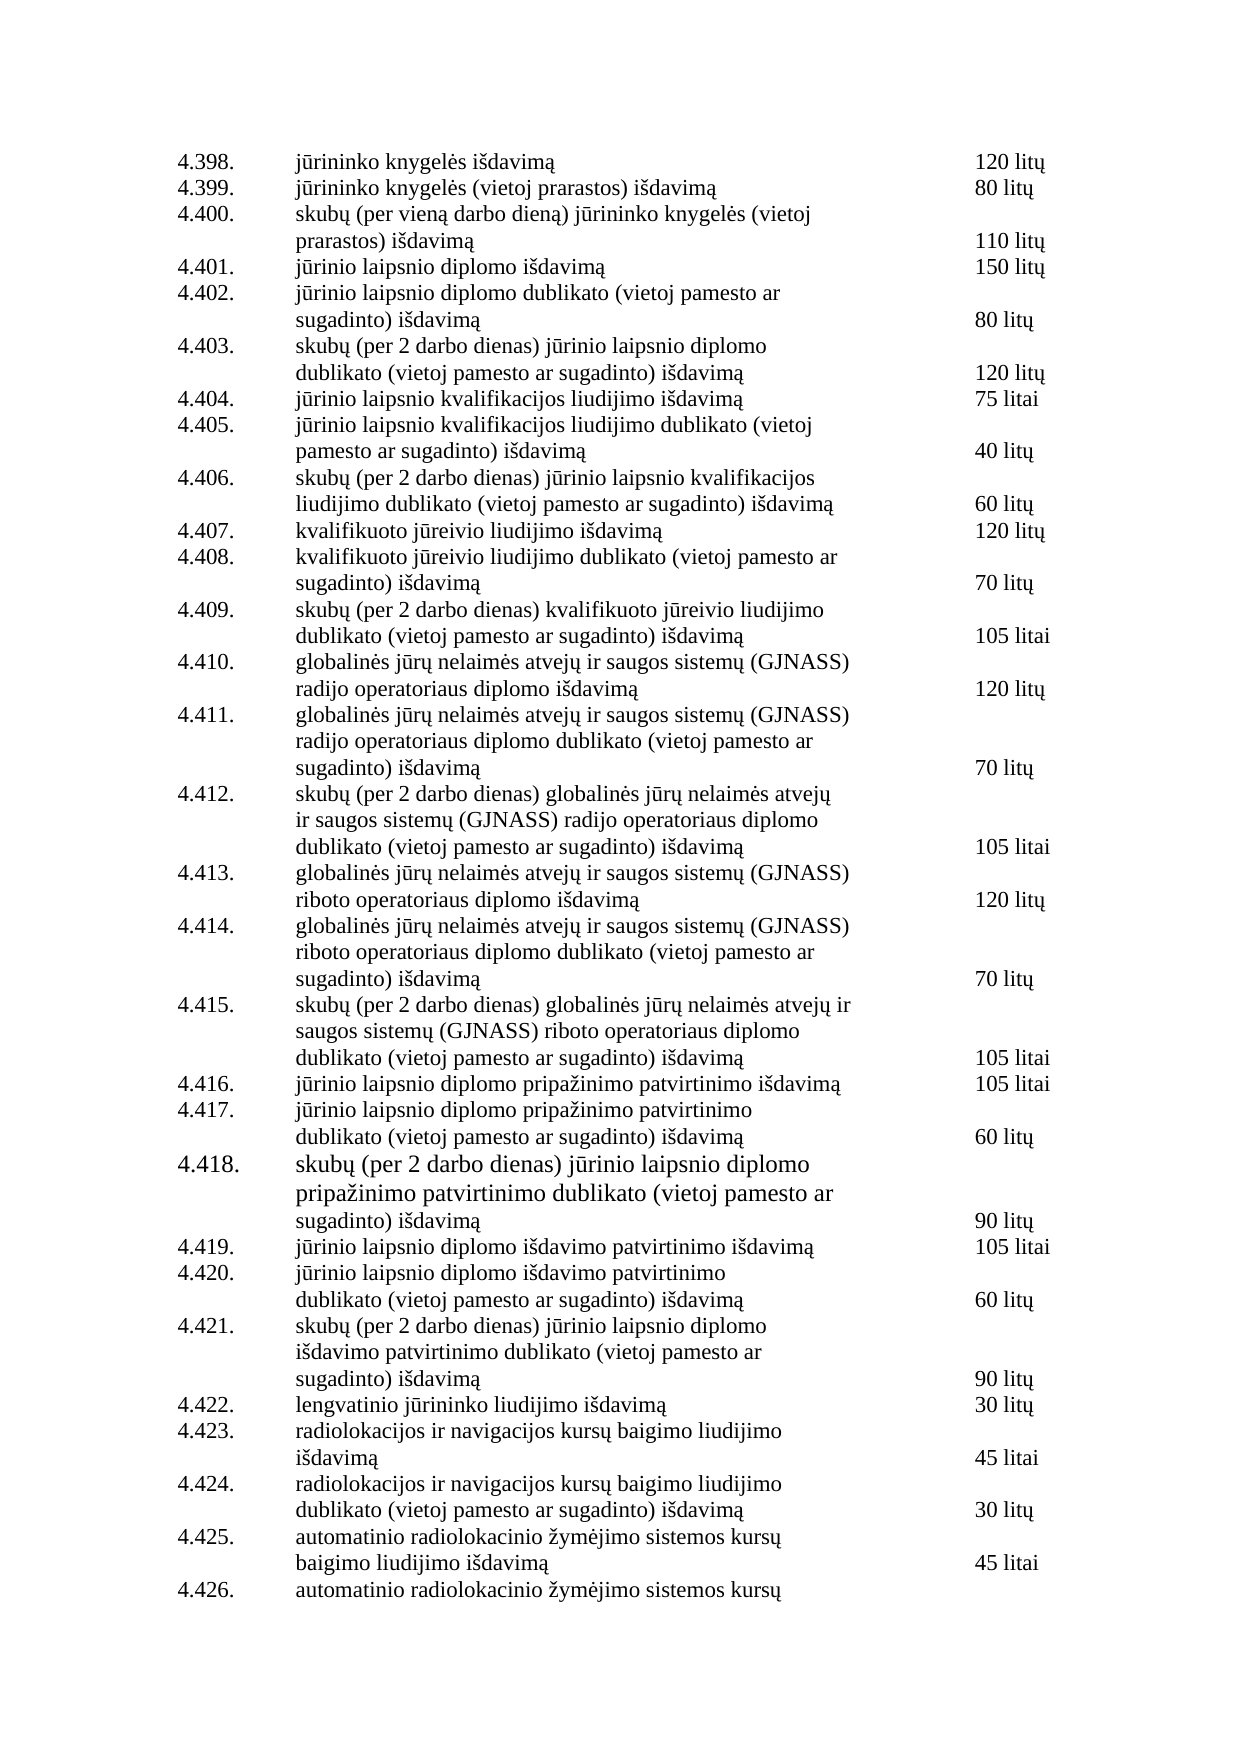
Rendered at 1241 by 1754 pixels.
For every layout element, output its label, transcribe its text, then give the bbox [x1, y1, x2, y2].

text 4.407. kvalifikuoto jūreivio liudijimo išdavimą 120 litų [177, 517, 1122, 543]
text riboto operatoriaus diplomo dublikato (vietoj pamesto ar [177, 938, 1122, 965]
text dublikato (vietoj pamesto ar sugadinto) išdavimą 120 litų [177, 358, 1122, 385]
text liudijimo dublikato (vietoj pamesto ar sugadinto) išdavimą 60 litų [177, 490, 1122, 517]
text 4.421. skubų (per 2 darbo dienas) jūrinio laipsnio diplomo [177, 1312, 1122, 1338]
text išdavimo patvirtinimo dublikato (vietoj pamesto ar [177, 1338, 1122, 1365]
text 4.400. skubų (per vieną darbo dieną) jūrininko knygelės (vietoj [177, 200, 1122, 227]
text dublikato (vietoj pamesto ar sugadinto) išdavimą 105 litai [177, 622, 1122, 648]
text 4.408. kvalifikuoto jūreivio liudijimo dublikato (vietoj pamesto ar [177, 543, 1122, 569]
text dublikato (vietoj pamesto ar sugadinto) išdavimą 105 litai [177, 833, 1122, 859]
text 4.414. globalinės jūrų nelaimės atvejų ir saugos sistemų (GJNASS) [177, 912, 1122, 938]
text sugadinto) išdavimą 80 litų [177, 306, 1122, 332]
text riboto operatoriaus diplomo išdavimą 120 litų [177, 886, 1122, 912]
text 4.410. globalinės jūrų nelaimės atvejų ir saugos sistemų (GJNASS) [177, 648, 1122, 675]
text dublikato (vietoj pamesto ar sugadinto) išdavimą 30 litų [177, 1497, 1122, 1523]
text 4.413. globalinės jūrų nelaimės atvejų ir saugos sistemų (GJNASS) [177, 859, 1122, 886]
text ir saugos sistemų (GJNASS) radijo operatoriaus diplomo [177, 807, 1122, 833]
text sugadinto) išdavimą 70 litų [177, 569, 1122, 596]
text dublikato (vietoj pamesto ar sugadinto) išdavimą 60 litų [177, 1123, 1122, 1149]
text 4.416. jūrinio laipsnio diplomo pripažinimo patvirtinimo išdavimą 105 litai [177, 1070, 1122, 1096]
text sugadinto) išdavimą 70 litų [177, 965, 1122, 991]
text sugadinto) išdavimą 90 litų [177, 1207, 1122, 1233]
text 4.422. lengvatinio jūrininko liudijimo išdavimą 30 litų [177, 1391, 1122, 1417]
text pamesto ar sugadinto) išdavimą 40 litų [177, 438, 1122, 464]
text 4.417. jūrinio laipsnio diplomo pripažinimo patvirtinimo [177, 1096, 1122, 1123]
text 4.418. skubų (per 2 darbo dienas) jūrinio laipsnio diplomo [177, 1149, 1122, 1178]
text sugadinto) išdavimą 70 litų [177, 754, 1122, 780]
text 4.406. skubų (per 2 darbo dienas) jūrinio laipsnio kvalifikacijos [177, 464, 1122, 490]
text radijo operatoriaus diplomo išdavimą 120 litų [177, 675, 1122, 701]
text prarastos) išdavimą 110 litų [177, 227, 1122, 253]
text 4.398. jūrininko knygelės išdavimą 120 litų [177, 148, 1122, 174]
text dublikato (vietoj pamesto ar sugadinto) išdavimą 60 litų [177, 1286, 1122, 1312]
text saugos sistemų (GJNASS) riboto operatoriaus diplomo [177, 1017, 1122, 1044]
text 4.425. automatinio radiolokacinio žymėjimo sistemos kursų [177, 1523, 1122, 1549]
text 4.420. jūrinio laipsnio diplomo išdavimo patvirtinimo [177, 1259, 1122, 1286]
text 4.405. jūrinio laipsnio kvalifikacijos liudijimo dublikato (vietoj [177, 411, 1122, 438]
text 4.409. skubų (per 2 darbo dienas) kvalifikuoto jūreivio liudijimo [177, 596, 1122, 622]
text 4.419. jūrinio laipsnio diplomo išdavimo patvirtinimo išdavimą 105 litai [177, 1233, 1122, 1259]
text 4.401. jūrinio laipsnio diplomo išdavimą 150 litų [177, 253, 1122, 279]
text 4.426. automatinio radiolokacinio žymėjimo sistemos kursų [177, 1576, 1122, 1602]
text baigimo liudijimo išdavimą 45 litai [177, 1549, 1122, 1576]
text sugadinto) išdavimą 90 litų [177, 1365, 1122, 1391]
text 4.402. jūrinio laipsnio diplomo dublikato (vietoj pamesto ar [177, 279, 1122, 306]
text išdavimą 45 litai [177, 1444, 1122, 1470]
text pripažinimo patvirtinimo dublikato (vietoj pamesto ar [177, 1178, 1122, 1207]
text 4.423. radiolokacijos ir navigacijos kursų baigimo liudijimo [177, 1417, 1122, 1444]
text 4.404. jūrinio laipsnio kvalifikacijos liudijimo išdavimą 75 litai [177, 385, 1122, 411]
text radijo operatoriaus diplomo dublikato (vietoj pamesto ar [177, 727, 1122, 754]
text dublikato (vietoj pamesto ar sugadinto) išdavimą 105 litai [177, 1044, 1122, 1070]
text 4.412. skubų (per 2 darbo dienas) globalinės jūrų nelaimės atvejų [177, 780, 1122, 807]
text 4.403. skubų (per 2 darbo dienas) jūrinio laipsnio diplomo [177, 332, 1122, 358]
text 4.415. skubų (per 2 darbo dienas) globalinės jūrų nelaimės atvejų ir [177, 991, 1122, 1017]
text 4.399. jūrininko knygelės (vietoj prarastos) išdavimą 80 litų [177, 174, 1122, 200]
text 4.424. radiolokacijos ir navigacijos kursų baigimo liudijimo [177, 1470, 1122, 1497]
text 4.411. globalinės jūrų nelaimės atvejų ir saugos sistemų (GJNASS) [177, 701, 1122, 727]
